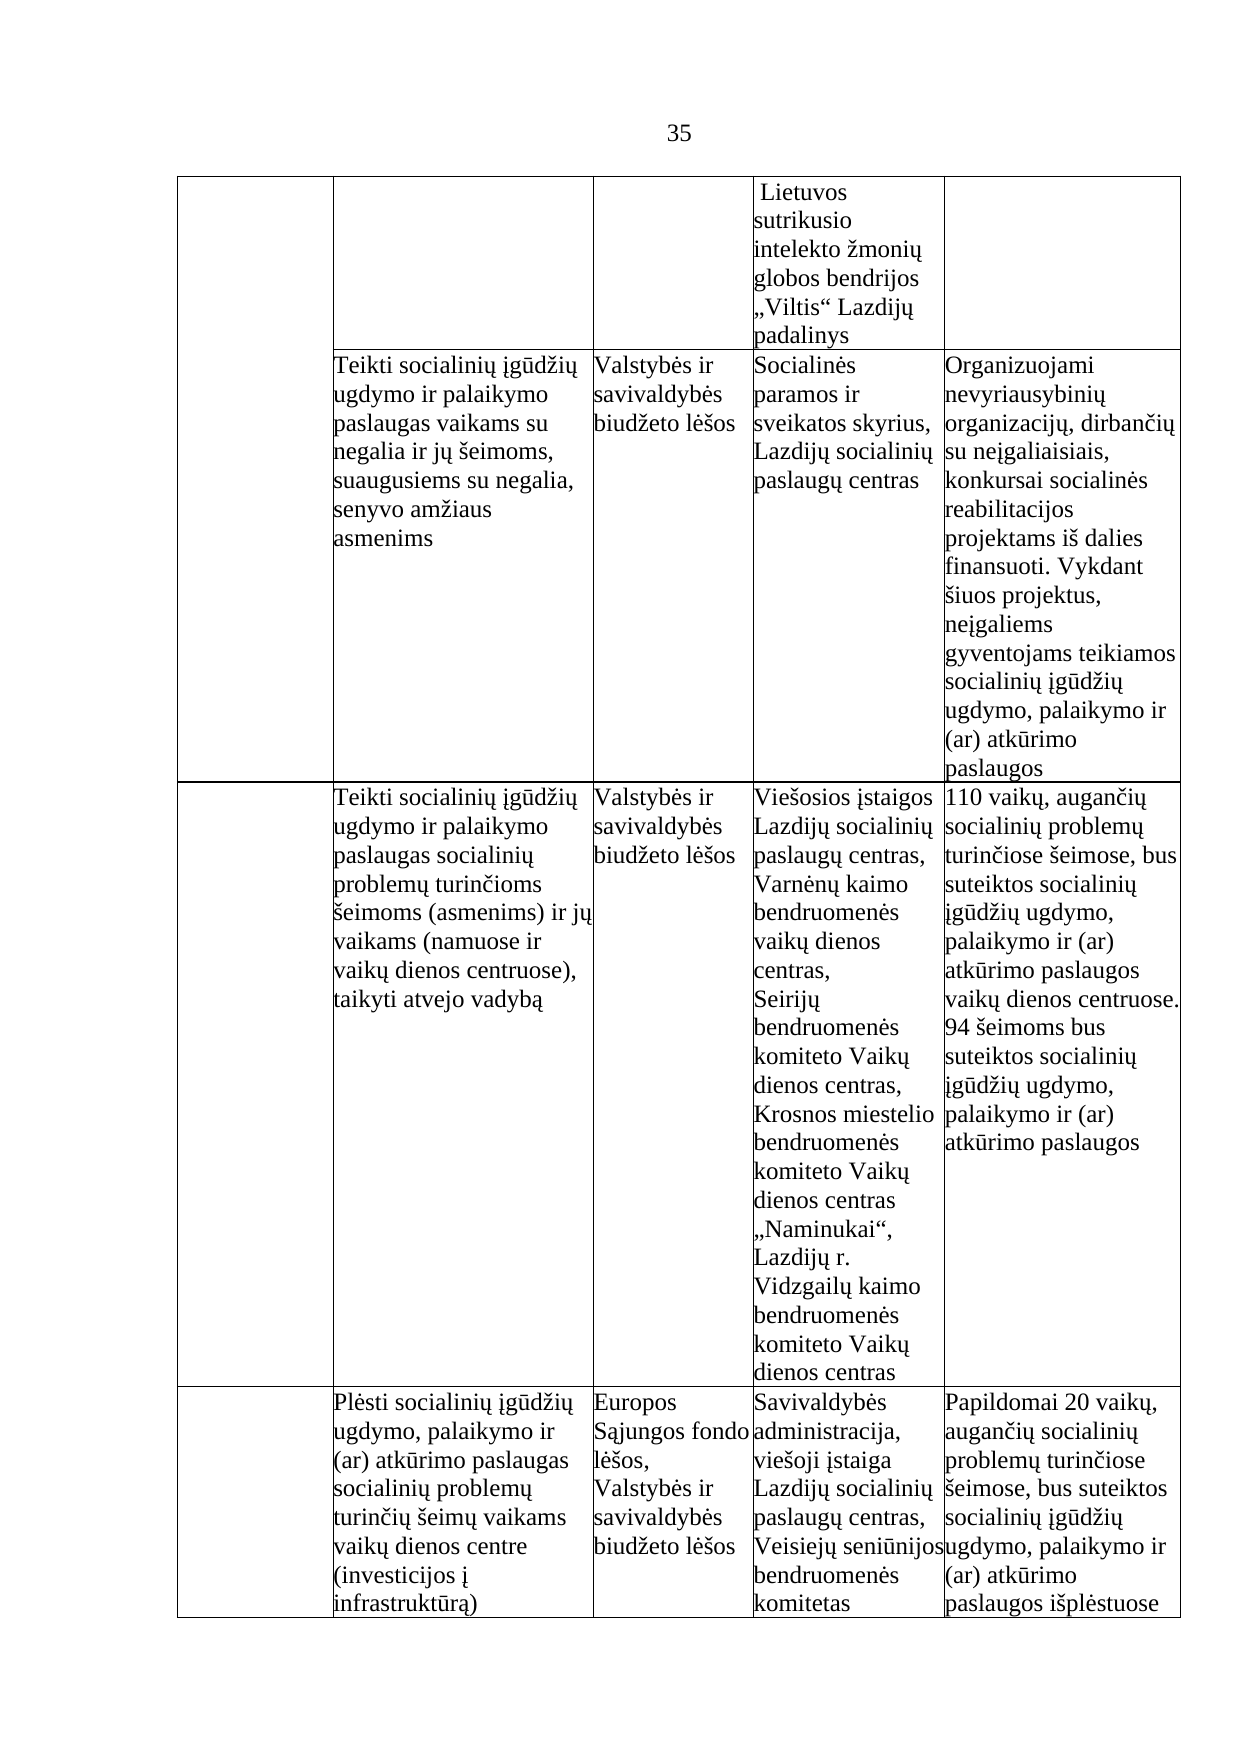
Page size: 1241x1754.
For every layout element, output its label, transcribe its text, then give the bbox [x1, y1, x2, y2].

table_cell Valstybės ir savivaldybės biudžeto lėšos [594, 783, 753, 1386]
table_cell Papildomai 20 vaikų, augančių socialinių problemų turinčiose šeimose, bus suteiktos socialinių įgūdžių ugdymo, palaikymo ir (ar) atkūrimo paslaugos išplėstuose [945, 1387, 1180, 1617]
table_cell Socialinės paramos ir sveikatos skyrius, Lazdijų socialinių paslaugų centras [754, 350, 944, 781]
table_cell [945, 177, 1180, 349]
table_cell [178, 783, 333, 1386]
table_cell [178, 1387, 333, 1617]
table_cell Lietuvos sutrikusio intelekto žmonių globos bendrijos „Viltis“ Lazdijų padalinys [754, 177, 944, 349]
table_cell Valstybės ir savivaldybės biudžeto lėšos [594, 350, 753, 781]
table_cell Europos Sąjungos fondo lėšos, Valstybės ir savivaldybės biudžeto lėšos [594, 1387, 753, 1617]
table_cell Savivaldybės administracija, viešoji įstaiga Lazdijų socialinių paslaugų centras, Veisiejų seniūnijos bendruomenės komitetas [754, 1387, 944, 1617]
table_cell [594, 177, 753, 349]
table_cell Plėsti socialinių įgūdžių ugdymo, palaikymo ir (ar) atkūrimo paslaugas socialinių problemų turinčių šeimų vaikams vaikų dienos centre (investicijos į infrastruktūrą) [334, 1387, 593, 1617]
table_cell Viešosios įstaigos Lazdijų socialinių paslaugų centras, Varnėnų kaimo bendruomenės vaikų dienos centras, Seirijų bendruomenės komiteto Vaikų dienos centras, Krosnos miestelio bendruomenės komiteto Vaikų dienos centras „Naminukai“, Lazdijų r. Vidzgailų kaimo bendruomenės komiteto Vaikų dienos centras [754, 783, 944, 1386]
table_cell Organizuojami nevyriausybinių organizacijų, dirbančių su neįgaliaisiais, konkursai socialinės reabilitacijos projektams iš dalies finansuoti. Vykdant šiuos projektus, neįgaliems gyventojams teikiamos socialinių įgūdžių ugdymo, palaikymo ir (ar) atkūrimo paslaugos [945, 350, 1180, 781]
table_cell Teikti socialinių įgūdžių ugdymo ir palaikymo paslaugas vaikams su negalia ir jų šeimoms, suaugusiems su negalia, senyvo amžiaus asmenims [334, 350, 593, 781]
table_cell Teikti socialinių įgūdžių ugdymo ir palaikymo paslaugas socialinių problemų turinčioms šeimoms (asmenims) ir jų vaikams (namuose ir vaikų dienos centruose), taikyti atvejo vadybą [334, 783, 593, 1386]
table_cell 110 vaikų, augančių socialinių problemų turinčiose šeimose, bus suteiktos socialinių įgūdžių ugdymo, palaikymo ir (ar) atkūrimo paslaugos vaikų dienos centruose. 94 šeimoms bus suteiktos socialinių įgūdžių ugdymo, palaikymo ir (ar) atkūrimo paslaugos [945, 783, 1180, 1386]
table_cell [334, 177, 593, 349]
table_cell [178, 177, 333, 781]
